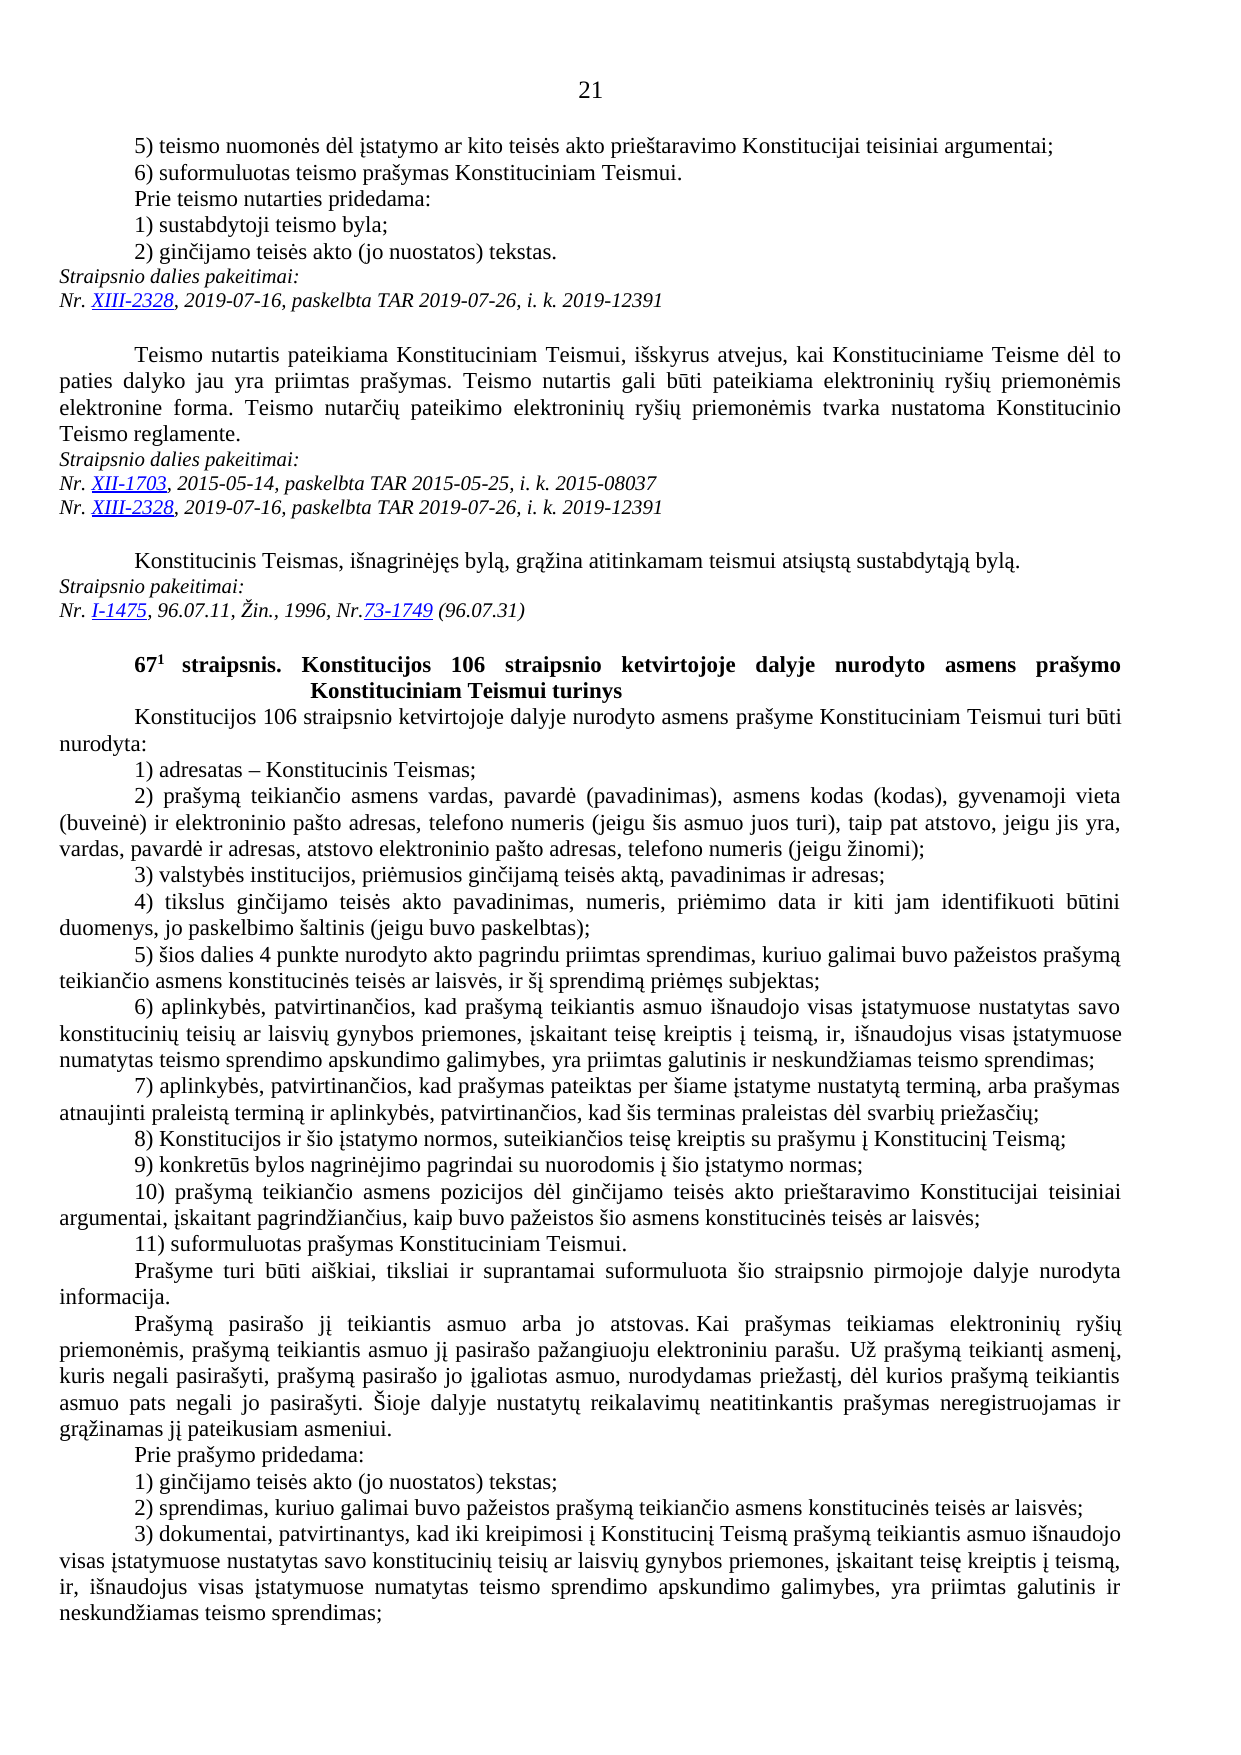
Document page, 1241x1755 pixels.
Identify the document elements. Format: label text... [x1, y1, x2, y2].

text Nr. I-1475, 96.07.11, Žin., 1996, Nr.73-1749 (96.07.31) [59, 598, 1122, 622]
text Prašyme turi būti aiškiai, tiksliai ir suprantamai suformuluota šio straipsnio pirmojoje dalyje nurodyta informacija. [59, 1257, 1122, 1309]
text 5) šios dalies 4 punkte nurodyto akto pagrindu priimtas sprendimas, kuriuo galimai buvo pažeistos prašymą teikiančio asmens konstitucinės teisės ar laisvės, ir šį sprendimą priėmęs subjektas; [59, 941, 1122, 993]
text 6) aplinkybės, patvirtinančios, kad prašymą teikiantis asmuo išnaudojo visas įstatymuose nustatytas savo konstitucinių teisių ar laisvių gynybos priemones, įskaitant teisę kreiptis į teismą, ir, išnaudojus visas įstatymuose numatytas teismo sprendimo apskundimo galimybes, yra priimtas galutinis ir neskundžiamas teismo sprendimas; [59, 993, 1122, 1072]
text Prašymą pasirašo jį teikiantis asmuo arba jo atstovas. Kai prašymas teikiamas elektroninių ryšių priemonėmis, prašymą teikiantis asmuo jį pasirašo pažangiuoju elektroniniu parašu. Už prašymą teikiantį asmenį, kuris negali pasirašyti, prašymą pasirašo jo įgaliotas asmuo, nurodydamas priežastį, dėl kurios prašymą teikiantis asmuo pats negali jo pasirašyti. Šioje dalyje nustatytų reikalavimų neatitinkantis prašymas neregistruojamas ir grąžinamas jį pateikusiam asmeniui. [59, 1309, 1122, 1441]
text 2) prašymą teikiančio asmens vardas, pavardė (pavadinimas), asmens kodas (kodas), gyvenamoji vieta (buveinė) ir elektroninio pašto adresas, telefono numeris (jeigu šis asmuo juos turi), taip pat atstovo, jeigu jis yra, vardas, pavardė ir adresas, atstovo elektroninio pašto adresas, telefono numeris (jeigu žinomi); [59, 782, 1122, 862]
text Konstitucijos 106 straipsnio ketvirtojoje dalyje nurodyto asmens prašyme Konstituciniam Teismui turi būti nurodyta: [59, 703, 1122, 756]
text 8) Konstitucijos ir šio įstatymo normos, suteikiančios teisę kreiptis su prašymu į Konstitucinį Teismą; [59, 1125, 1122, 1151]
text 9) konkretūs bylos nagrinėjimo pagrindai su nuorodomis į šio įstatymo normas; [59, 1151, 1122, 1178]
text Nr. XIII-2328, 2019-07-16, paskelbta TAR 2019-07-26, i. k. 2019-12391 [59, 288, 1122, 312]
text Konstitucinis Teismas, išnagrinėjęs bylą, grąžina atitinkamam teismui atsiųstą sustabdytąją bylą. [59, 547, 1122, 574]
text Teismo nutartis pateikiama Konstituciniam Teismui, išskyrus atvejus, kai Konstituciniame Teisme dėl to paties dalyko jau yra priimtas prašymas. Teismo nutartis gali būti pateikiama elektroninių ryšių priemonėmis elektronine forma. Teismo nutarčių pateikimo elektroninių ryšių priemonėmis tvarka nustatoma Konstitucinio Teismo reglamente. [59, 341, 1122, 447]
text Prie prašymo pridedama: [59, 1441, 1122, 1468]
text 1) adresatas – Konstitucinis Teismas; [59, 756, 1122, 782]
text 3) valstybės institucijos, priėmusios ginčijamą teisės aktą, pavadinimas ir adresas; [59, 862, 1122, 888]
text 11) suformuluotas prašymas Konstituciniam Teismui. [59, 1231, 1122, 1257]
text 10) prašymą teikiančio asmens pozicijos dėl ginčijamo teisės akto prieštaravimo Konstitucijai teisiniai argumentai, įskaitant pagrindžiančius, kaip buvo pažeistos šio asmens konstitucinės teisės ar laisvės; [59, 1178, 1122, 1231]
text 3) dokumentai, patvirtinantys, kad iki kreipimosi į Konstitucinį Teismą prašymą teikiantis asmuo išnaudojo visas įstatymuose nustatytas savo konstitucinių teisių ar laisvių gynybos priemones, įskaitant teisę kreiptis į teismą, ir, išnaudojus visas įstatymuose numatytas teismo sprendimo apskundimo galimybes, yra priimtas galutinis ir neskundžiamas teismo sprendimas; [59, 1520, 1122, 1626]
text 4) tikslus ginčijamo teisės akto pavadinimas, numeris, priėmimo data ir kiti jam identifikuoti būtini duomenys, jo paskelbimo šaltinis (jeigu buvo paskelbtas); [59, 888, 1122, 941]
text Prie teismo nutarties pridedama: [59, 185, 1122, 212]
text 1) ginčijamo teisės akto (jo nuostatos) tekstas; [59, 1468, 1122, 1494]
text 2) ginčijamo teisės akto (jo nuostatos) tekstas. [59, 238, 1122, 264]
text Nr. XII-1703, 2015-05-14, paskelbta TAR 2015-05-25, i. k. 2015-08037 [59, 471, 1122, 495]
text 7) aplinkybės, patvirtinančios, kad prašymas pateiktas per šiame įstatyme nustatytą terminą, arba prašymas atnaujinti praleistą terminą ir aplinkybės, patvirtinančios, kad šis terminas praleistas dėl svarbių priežasčių; [59, 1072, 1122, 1125]
text 2) sprendimas, kuriuo galimai buvo pažeistos prašymą teikiančio asmens konstitucinės teisės ar laisvės; [59, 1494, 1122, 1520]
text Straipsnio dalies pakeitimai: [59, 264, 1122, 288]
text Straipsnio dalies pakeitimai: [59, 447, 1122, 471]
text 1) sustabdytoji teismo byla; [59, 212, 1122, 238]
text 671 straipsnis. Konstitucijos 106 straipsnio ketvirtojoje dalyje nurodyto asmens prašymo Konstituciniam Teismui turinys [134, 651, 1122, 703]
text Nr. XIII-2328, 2019-07-16, paskelbta TAR 2019-07-26, i. k. 2019-12391 [59, 495, 1122, 519]
text 6) suformuluotas teismo prašymas Konstituciniam Teismui. [59, 159, 1122, 185]
text Straipsnio pakeitimai: [59, 574, 1122, 598]
text 5) teismo nuomonės dėl įstatymo ar kito teisės akto prieštaravimo Konstitucijai teisiniai argumentai; [59, 132, 1122, 159]
